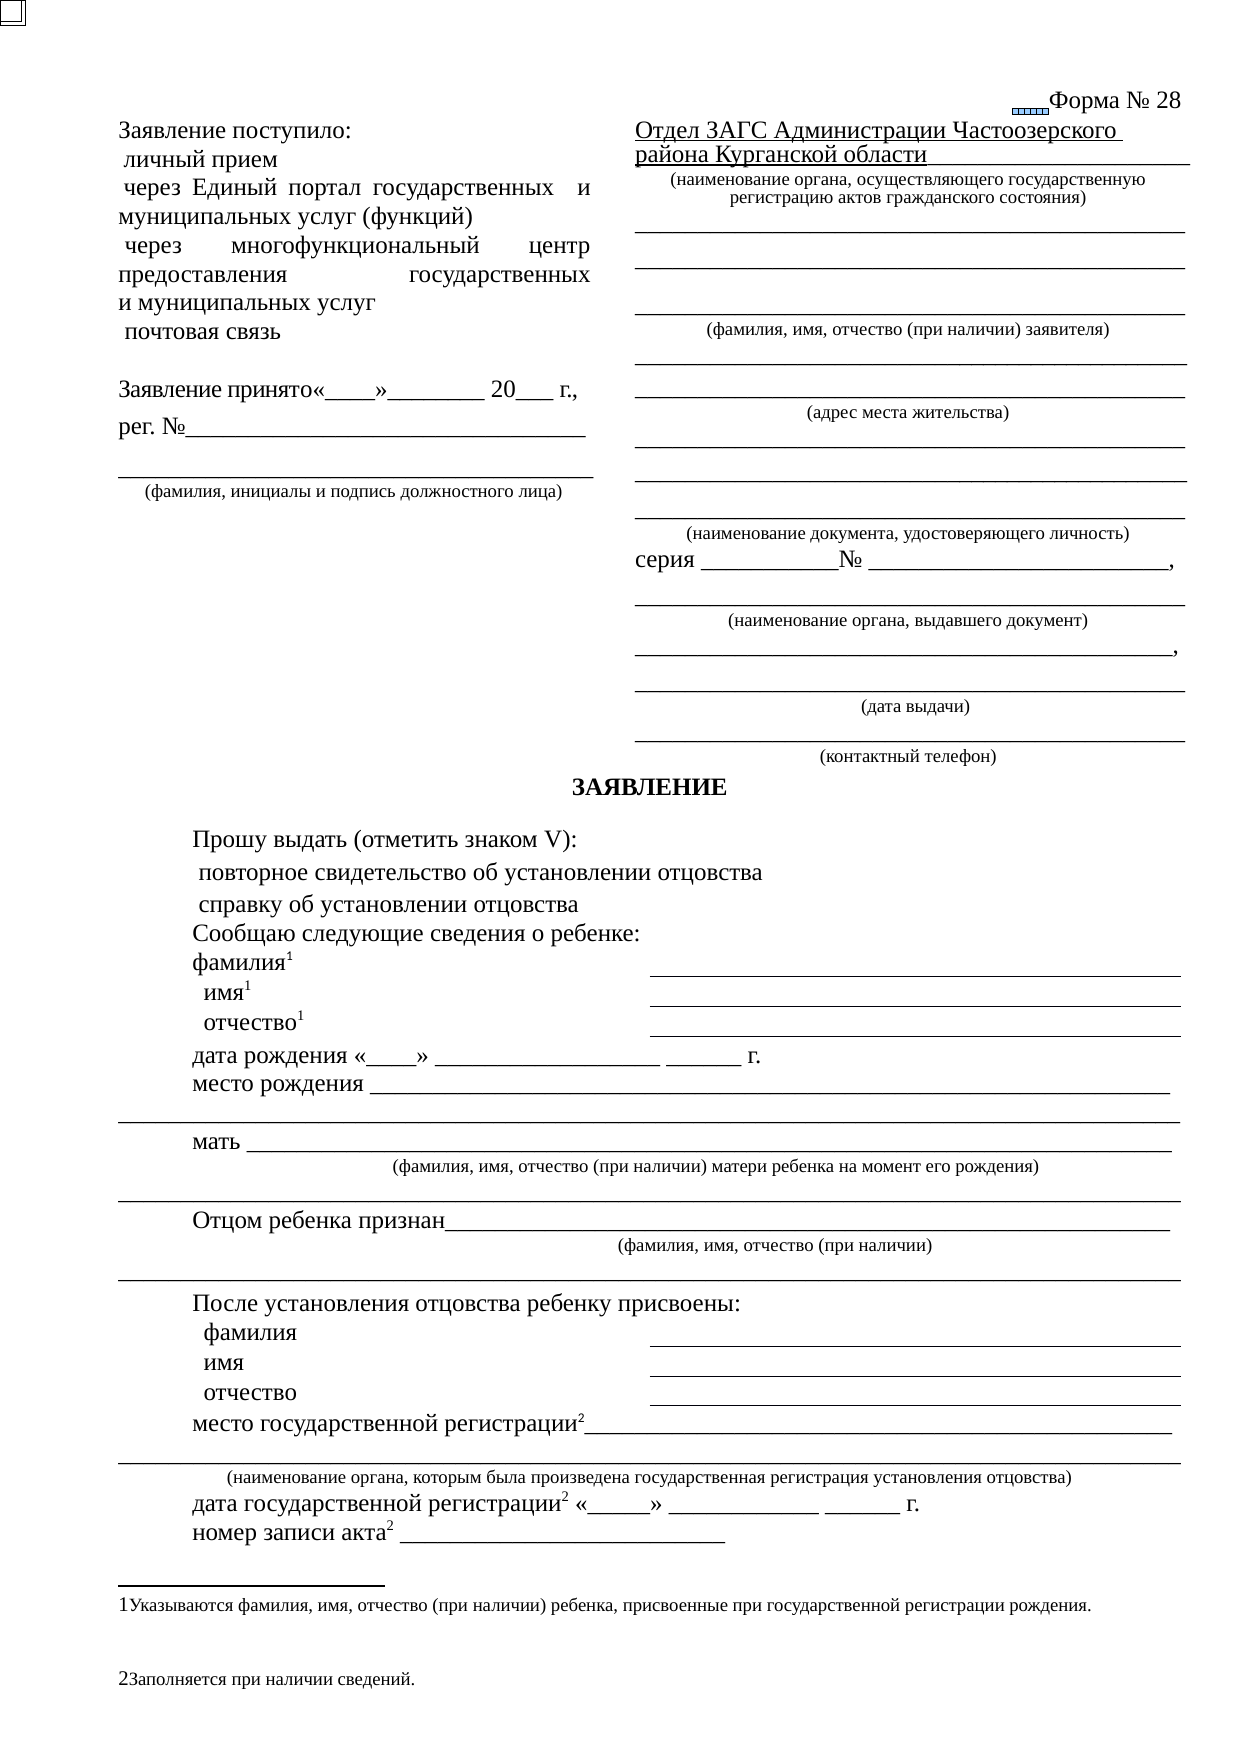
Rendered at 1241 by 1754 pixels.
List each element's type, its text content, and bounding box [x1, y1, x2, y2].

text ЗАЯВЛЕНИЕ [118, 772, 1181, 800]
table_header [591, 115, 620, 767]
table_header [650, 947, 1181, 976]
table_header Заявление поступило: личный прием через Единый портал государственных и муниципальных услуг (функций) через многофункциональный центр предоставления государственных и муниципальных услуг почтовая связь Заявление принято«____»________ 20___ г., рег. №________________________________ ______________________________________ (фамилия, инициалы и подпись должностного лица) [107, 115, 591, 767]
table_cell [650, 1347, 1181, 1376]
table_header [650, 1317, 1181, 1346]
text (фамилия, имя, отчество (при наличии) [369, 1234, 1181, 1255]
text дата рождения «____» __________________ ______ г. [192, 1040, 1181, 1068]
text Отцом ребенка признан__________________________________________________________ [192, 1205, 1181, 1234]
table_header фамилия [118, 947, 649, 976]
text _____________________________________________________________________________________ [118, 1176, 1181, 1201]
text _____________________________________________________________________________________ [118, 1097, 1181, 1126]
table_cell [650, 977, 1181, 1006]
text Форма № 28 [118, 86, 1181, 115]
text повторное свидетельство об установлении отцовства [118, 857, 1181, 885]
table_cell имя [118, 1346, 649, 1376]
text Заполняется при наличии сведений. [118, 1666, 1181, 1690]
table_cell отчество1 [118, 1006, 649, 1036]
table_cell [650, 1377, 1181, 1405]
table_cell отчество [118, 1376, 649, 1405]
text номер записи акта2 __________________________ [192, 1517, 1181, 1545]
text Сообщаю следующие сведения о ребенке: [118, 918, 1181, 947]
text _____________________________________________________________________________________ [118, 1255, 1181, 1280]
table_cell имя1 [118, 976, 649, 1006]
text место рождения ________________________________________________________________ [192, 1068, 1181, 1097]
table_cell [650, 1007, 1181, 1036]
text _____________________________________________________________________________________ [118, 1438, 1181, 1463]
table_header Отдел ЗАГС Администрации Частоозерского района Курганской области_____________________ (наименование органа, осуществляющего государственную регистрацию актов гражданского состояния) ____________________________________________ ____________________________________________ ____________________________________________ (фамилия, имя, отчество (при наличии) заявителя) _____________________________________________ ____________________________________________ (адрес места жительства) ____________________________________________ _____________________________________________ ____________________________________________ (наименование документа, удостоверяющего личность) серия ___________№ ________________________, ____________________________________________ (наименование органа, выдавшего документ) ___________________________________________, ____________________________________________ (дата выдачи) ____________________________________________ (контактный телефон) [620, 115, 1181, 767]
text (наименование органа, которым была произведена государственная регистрация установления отцовства) [118, 1466, 1181, 1488]
text Прошу выдать (отметить знаком V): [118, 824, 1181, 852]
text справку об установлении отцовства [118, 889, 1181, 918]
table_header фамилия [118, 1317, 649, 1346]
text место государственной регистрации_______________________________________________ [118, 1408, 1181, 1438]
text (фамилия, имя, отчество (при наличии) матери ребенка на момент его рождения) [251, 1155, 1181, 1176]
text мать __________________________________________________________________________ [192, 1126, 1181, 1155]
text дата государственной регистрации2 «_____» ____________ ______ г. [192, 1488, 1181, 1517]
text После установления отцовства ребенку присвоены: [192, 1288, 1181, 1317]
